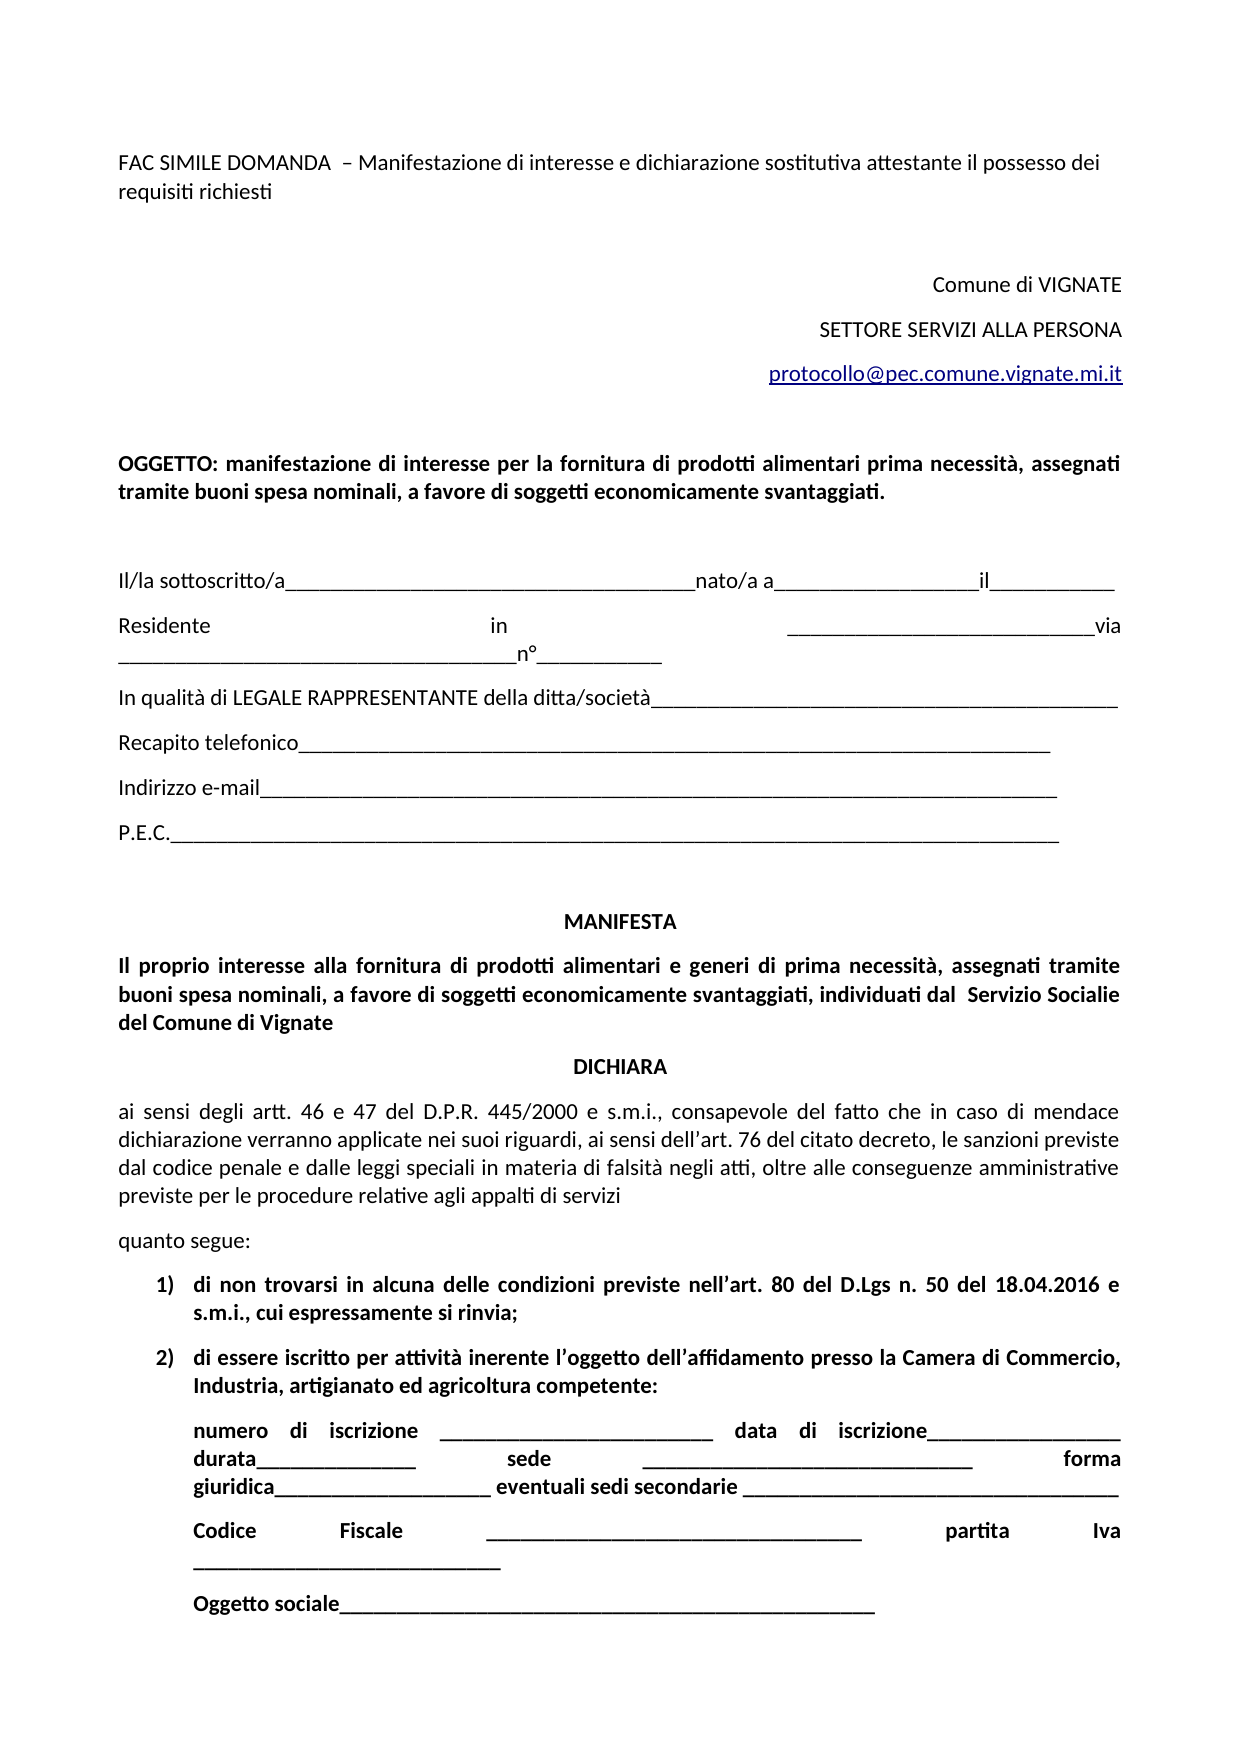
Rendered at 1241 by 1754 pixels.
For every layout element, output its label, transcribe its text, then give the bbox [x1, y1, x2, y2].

text OGGETTO: manifestazione di interesse per la fornitura di prodotti alimentari prima necessità, assegnati tramite buoni spesa nominali, a favore di soggetti economicamente svantaggiati. [118, 449, 1122, 505]
text DICHIARA [118, 1052, 1122, 1080]
text In qualità di LEGALE RAPPRESENTANTE della ditta/società_________________________________________ [118, 683, 1122, 712]
text Oggetto sociale_______________________________________________ [193, 1589, 1122, 1617]
list di non trovarsi in alcuna delle condizioni previste nell’art. 80 del D.Lgs n. 50 del 18.04.2016 e s.m.i., cui espressamente si rinvia; [156, 1271, 1122, 1327]
text SETTORE SERVIZI ALLA PERSONA [118, 315, 1122, 343]
text Residente in ___________________________via ___________________________________n°___________ [118, 611, 1122, 667]
text protocollo@pec.comune.vignate.mi.it [118, 359, 1122, 387]
text FAC SIMILE DOMANDA – Manifestazione di interesse e dichiarazione sostitutiva attestante il possesso dei requisiti richiesti [118, 148, 1122, 205]
text Indirizzo e-mail______________________________________________________________________ [118, 773, 1122, 801]
text Il/la sottoscritto/a____________________________________nato/a a__________________il___________ [118, 566, 1122, 594]
text ai sensi degli artt. 46 e 47 del D.P.R. 445/2000 e s.m.i., consapevole del fatto che in caso di mendace dichiarazione verranno applicate nei suoi riguardi, ai sensi dell’art. 76 del citato decreto, le sanzioni previste dal codice penale e dalle leggi speciali in materia di falsità negli atti, oltre alle conseguenze amministrative previste per le procedure relative agli appalti di servizi [118, 1097, 1122, 1209]
text quanto segue: [118, 1226, 1122, 1254]
text Codice Fiscale _________________________________ partita Iva ___________________________ [193, 1517, 1122, 1573]
text Il proprio interesse alla fornitura di prodotti alimentari e generi di prima necessità, assegnati tramite buoni spesa nominali, a favore di soggetti economicamente svantaggiati, individuati dal Servizio Socialie del Comune di Vignate [118, 952, 1122, 1036]
list di essere iscritto per attività inerente l’oggetto dell’affidamento presso la Camera di Commercio, Industria, artigianato ed agricoltura competente: [156, 1343, 1122, 1399]
text numero di iscrizione ________________________ data di iscrizione_________________ durata______________ sede _____________________________ forma giuridica___________________ eventuali sedi secondarie _________________________________ [193, 1416, 1122, 1500]
text MANIFESTA [118, 907, 1122, 935]
text Comune di VIGNATE [118, 270, 1122, 298]
text Recapito telefonico__________________________________________________________________ [118, 728, 1122, 756]
text P.E.C.______________________________________________________________________________ [118, 818, 1122, 846]
